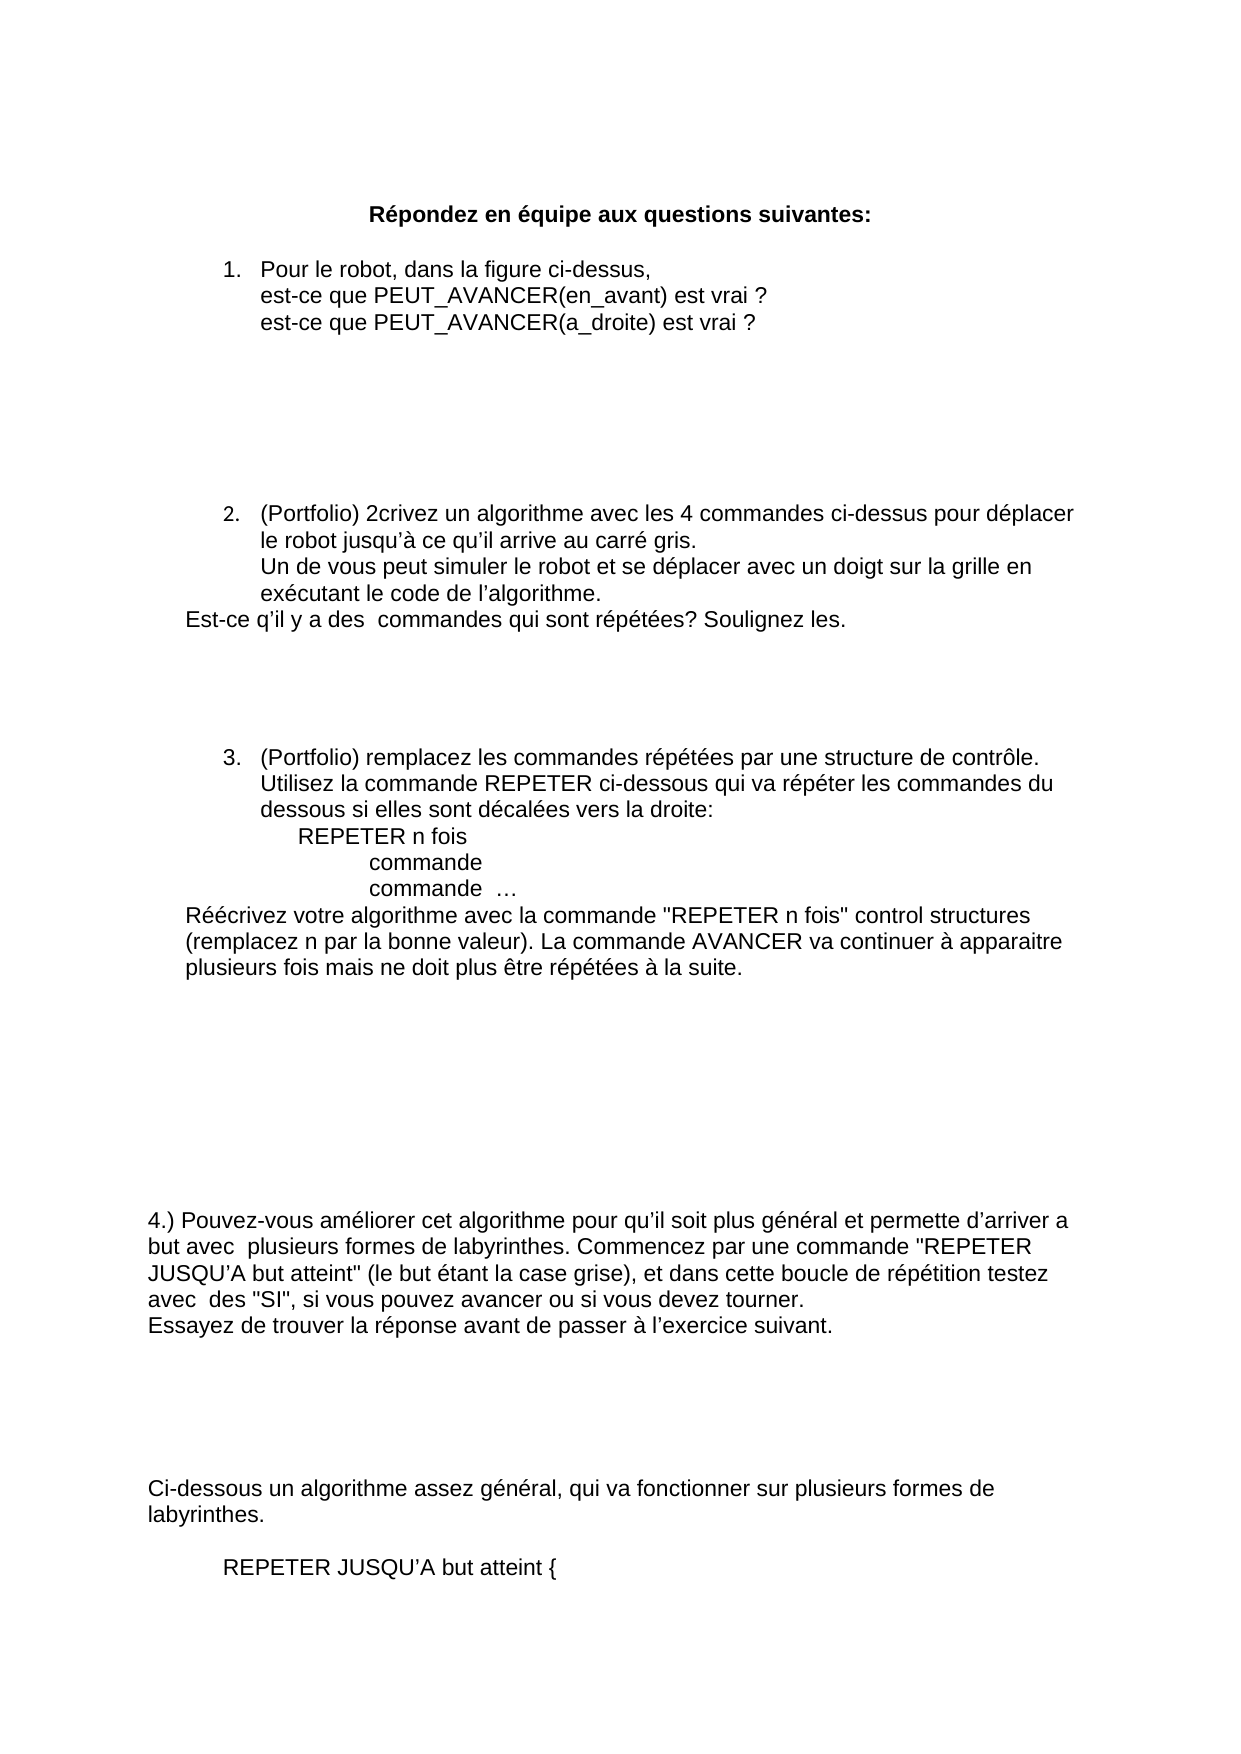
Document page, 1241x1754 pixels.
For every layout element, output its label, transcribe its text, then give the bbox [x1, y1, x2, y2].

list Est-ce q’il y a des commandes qui sont répétées? Soulignez les. [185, 606, 1093, 632]
text Essayez de trouver la réponse avant de passer à l’exercice suivant. [148, 1312, 1093, 1339]
text 4.) Pouvez-vous améliorer cet algorithme pour qu’il soit plus général et permette d’arriver a but avec plusieurs formes de labyrinthes. Commencez par une commande "REPETER JUSQU’A but atteint" (le but étant la case grise), et dans cette boucle de répétition testez avec des "SI", si vous pouvez avancer ou si vous devez tourner. [148, 1207, 1093, 1312]
text commande … [298, 875, 1093, 902]
list (Portfolio) remplacez les commandes répétées par une structure de contrôle. Utilisez la commande REPETER ci-dessous qui va répéter les commandes du dessous si elles sont décalées vers la droite: [223, 743, 1093, 823]
text Répondez en équipe aux questions suivantes: [148, 201, 1093, 256]
list Pour le robot, dans la figure ci-dessus, est-ce que PEUT_AVANCER(en_avant) est vrai ? est-ce que PEUT_AVANCER(a_droite) est vrai ? [223, 256, 1093, 335]
text commande [298, 849, 1093, 875]
text REPETER n fois [298, 823, 1093, 849]
list (Portfolio) 2crivez un algorithme avec les 4 commandes ci-dessus pour déplacer le robot jusqu’à ce qu’il arrive au carré gris. Un de vous peut simuler le robot et se déplacer avec un doigt sur la grille en exécutant le code de l’algorithme. [223, 499, 1093, 606]
text Ci-dessous un algorithme assez général, qui va fonctionner sur plusieurs formes de labyrinthes. [148, 1475, 1093, 1528]
list Réécrivez votre algorithme avec la commande "REPETER n fois" control structures (remplacez n par la bonne valeur). La commande AVANCER va continuer à apparaitre plusieurs fois mais ne doit plus être répétées à la suite. [185, 902, 1093, 981]
text REPETER JUSQU’A but atteint { [223, 1554, 1093, 1580]
